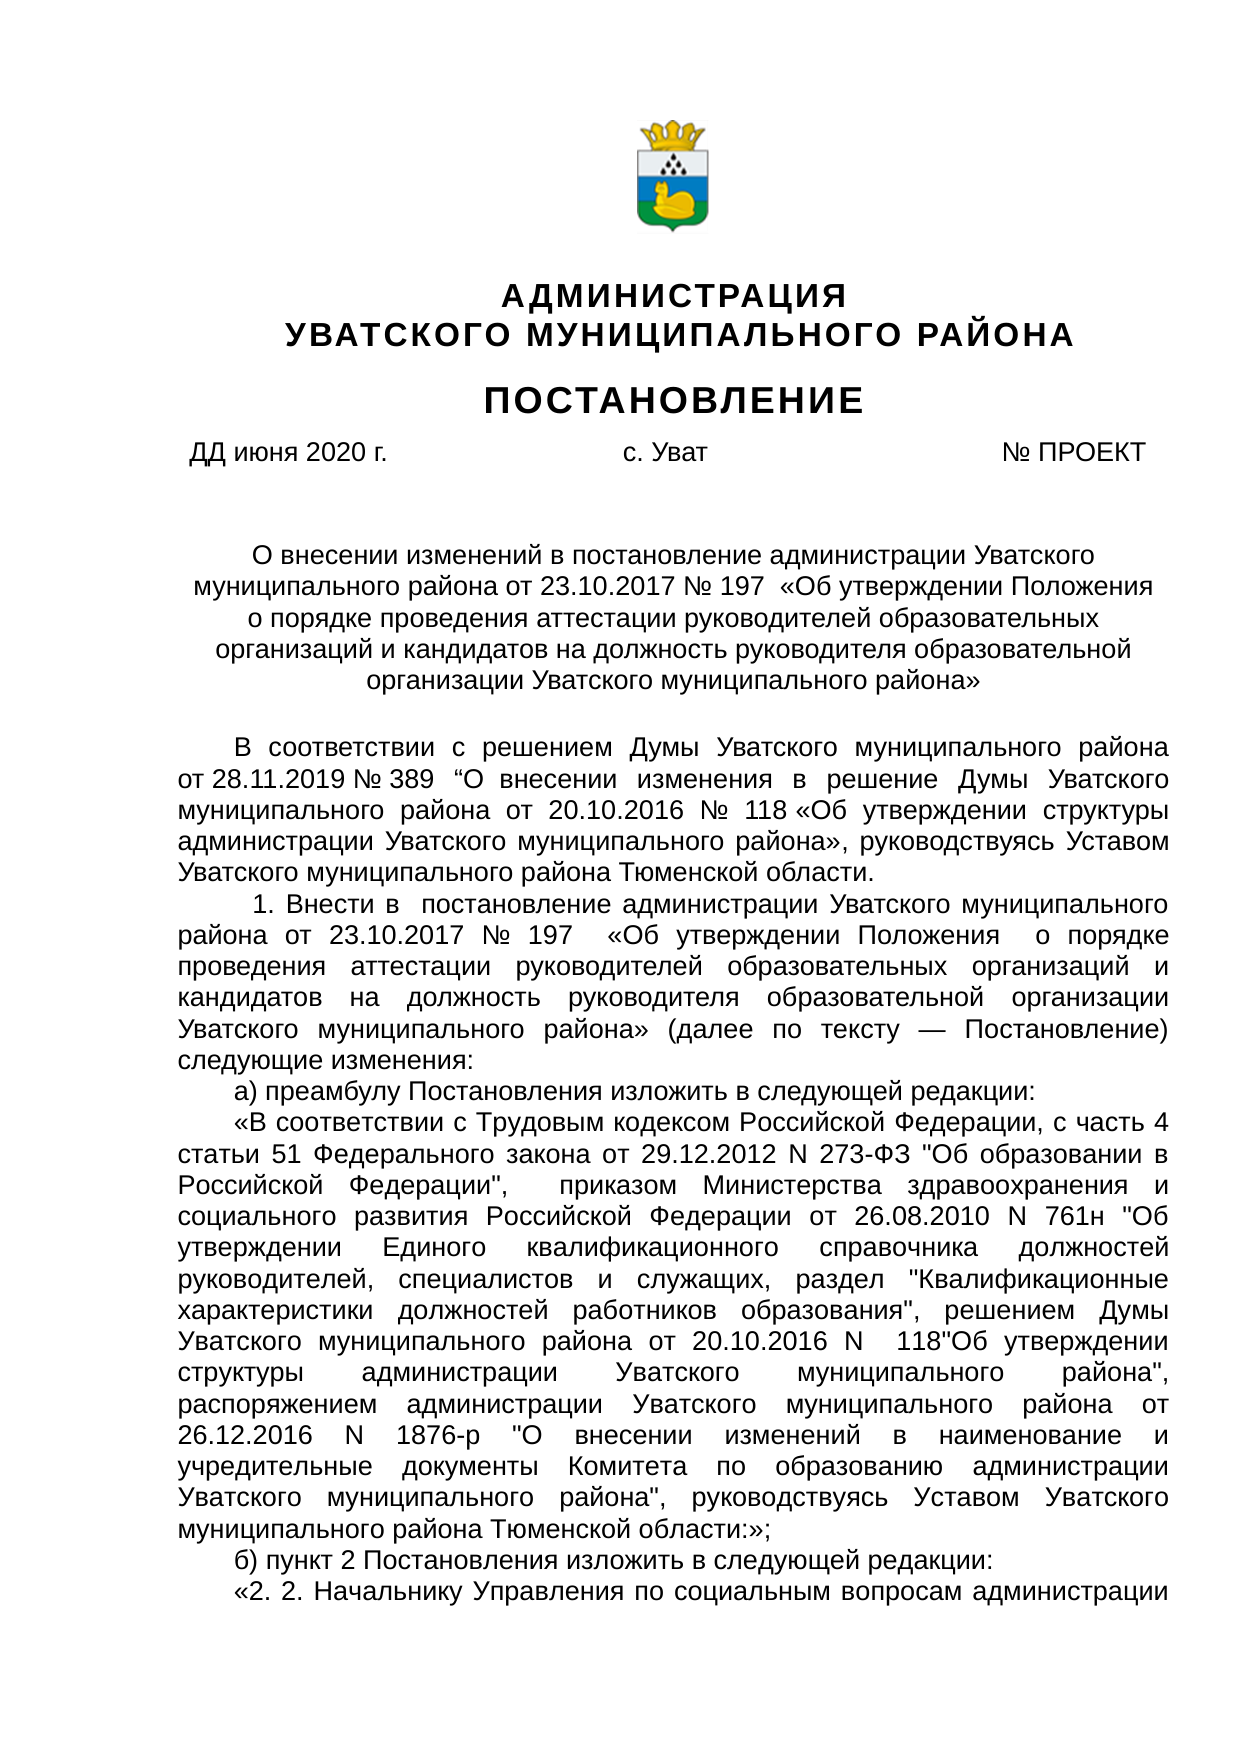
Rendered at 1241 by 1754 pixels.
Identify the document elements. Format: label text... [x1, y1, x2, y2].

text Постановление [177, 378, 1170, 421]
table_header ДД июня 2020 г. [183, 430, 503, 487]
text Уватского муниципального района [177, 315, 1170, 353]
title 1. Внести в постановление администрации Уватского муниципального района от 23.10.2017 № 197 «Об утверждении Положения о порядке проведения аттестации руководителей образовательных организаций и кандидатов на должность руководителя образовательной организации Уватского муниципального района» (далее по тексту — Постановление) следующие изменения: [177, 888, 1170, 1075]
text а) преамбулу Постановления изложить в следующей редакции: [177, 1075, 1170, 1106]
text «В соответствии с Трудовым кодексом Российской Федерации, с часть 4 статьи 51 Федерального закона от 29.12.2012 N 273-ФЗ "Об образовании в Российской Федерации", приказом Министерства здравоохранения и социального развития Российской Федерации от 26.08.2010 N 761н "Об утверждении Единого квалификационного справочника должностей руководителей, специалистов и служащих, раздел "Квалификационные характеристики должностей работников образования", решением Думы Уватского муниципального района от 20.10.2016 N 118"Об утверждении структуры администрации Уватского муниципального района", распоряжением администрации Уватского муниципального района от 26.12.2016 N 1876-р "О внесении изменений в наименование и учредительные документы Комитета по образованию администрации Уватского муниципального района", руководствуясь Уставом Уватского муниципального района Тюменской области:»; [177, 1106, 1170, 1544]
table_header с. Уват [503, 430, 828, 487]
picture [635, 118, 712, 237]
text Администрация [177, 276, 1170, 315]
text «2. 2. Начальнику Управления по социальным вопросам администрации [177, 1575, 1170, 1606]
title О внесении изменений в постановление администрации Уватского муниципального района от 23.10.2017 № 197 «Об утверждении Положения о порядке проведения аттестации руководителей образовательных организаций и кандидатов на должность руководителя образовательной организации Уватского муниципального района» [177, 539, 1170, 695]
text б) пункт 2 Постановления изложить в следующей редакции: [177, 1544, 1170, 1575]
text В соответствии с решением Думы Уватского муниципального района от 28.11.2019 № 389 “О внесении изменения в решение Думы Уватского муниципального района от 20.10.2016 № 118 «Об утверждении структуры администрации Уватского муниципального района», руководствуясь Уставом Уватского муниципального района Тюменской области. [177, 731, 1170, 888]
table_header № ПРОЕКТ [828, 430, 1152, 487]
